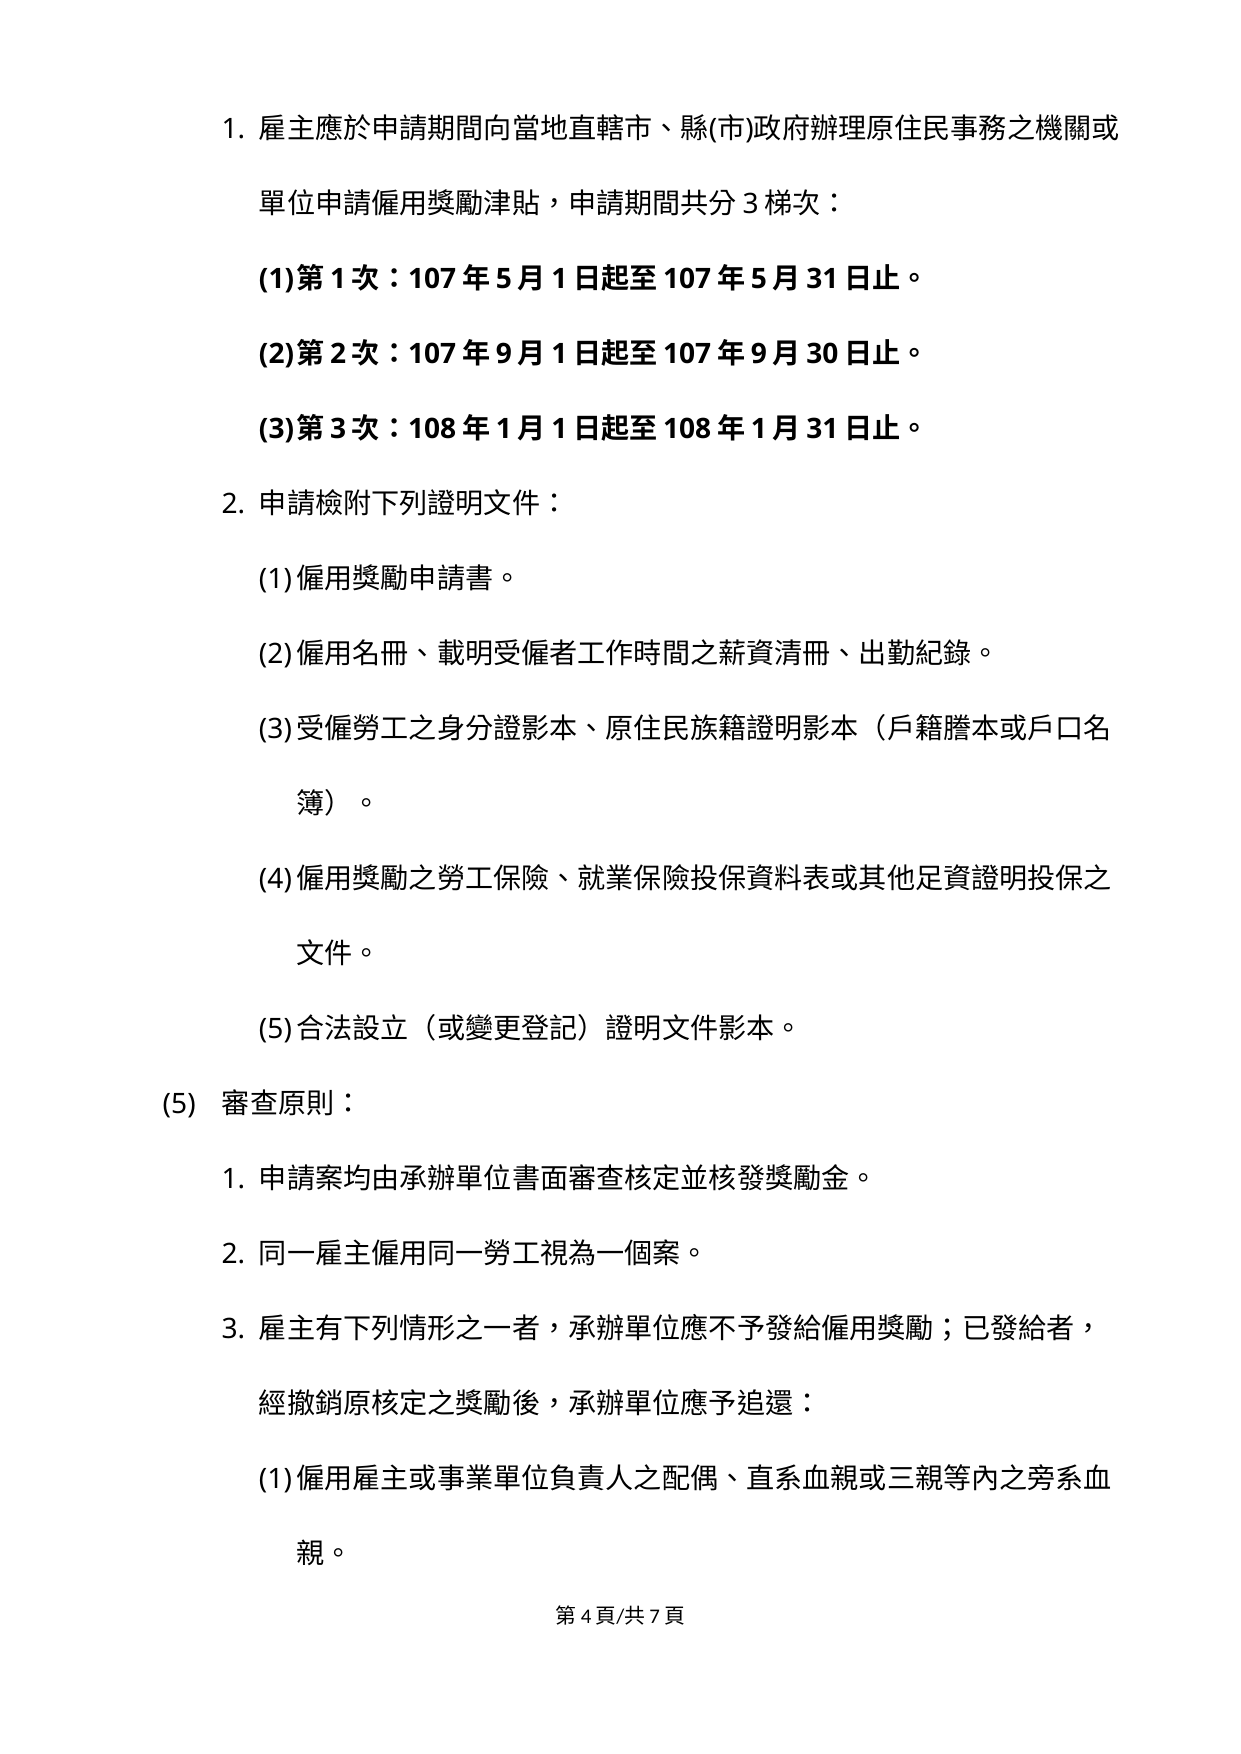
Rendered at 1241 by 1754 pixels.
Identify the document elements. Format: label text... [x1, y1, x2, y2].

list 受僱勞工之身分證影本、原住民族籍證明影本（戶籍謄本或戶口名簿）。 [259, 689, 1122, 839]
list 雇主應於申請期間向當地直轄市、縣(市)政府辦理原住民事務之機關或單位申請僱用獎勵津貼，申請期間共分3梯次： [221, 89, 1122, 239]
list 第3次：108年1月1日起至108年1月31日止。 [259, 389, 1122, 464]
list 同一雇主僱用同一勞工視為一個案。 [221, 1214, 1122, 1289]
list 僱用雇主或事業單位負責人之配偶、直系血親或三親等內之旁系血親。 [259, 1439, 1122, 1589]
list 第2次：107年9月1日起至107年9月30日止。 [259, 314, 1122, 389]
list 第1次：107年5月1日起至107年5月31日止。 [259, 239, 1122, 314]
list 申請檢附下列證明文件： [221, 464, 1122, 539]
list 僱用名冊、載明受僱者工作時間之薪資清冊、出勤紀錄。 [259, 614, 1122, 689]
list 申請案均由承辦單位書面審查核定並核發獎勵金。 [221, 1139, 1122, 1214]
list 僱用獎勵之勞工保險、就業保險投保資料表或其他足資證明投保之文件。 [259, 839, 1122, 989]
list 僱用獎勵申請書。 [259, 539, 1122, 614]
list 雇主有下列情形之一者，承辦單位應不予發給僱用獎勵；已發給者，經撤銷原核定之獎勵後，承辦單位應予追還： [221, 1289, 1122, 1439]
list 合法設立（或變更登記）證明文件影本。 [259, 989, 1122, 1064]
list 審查原則： [162, 1064, 1122, 1139]
